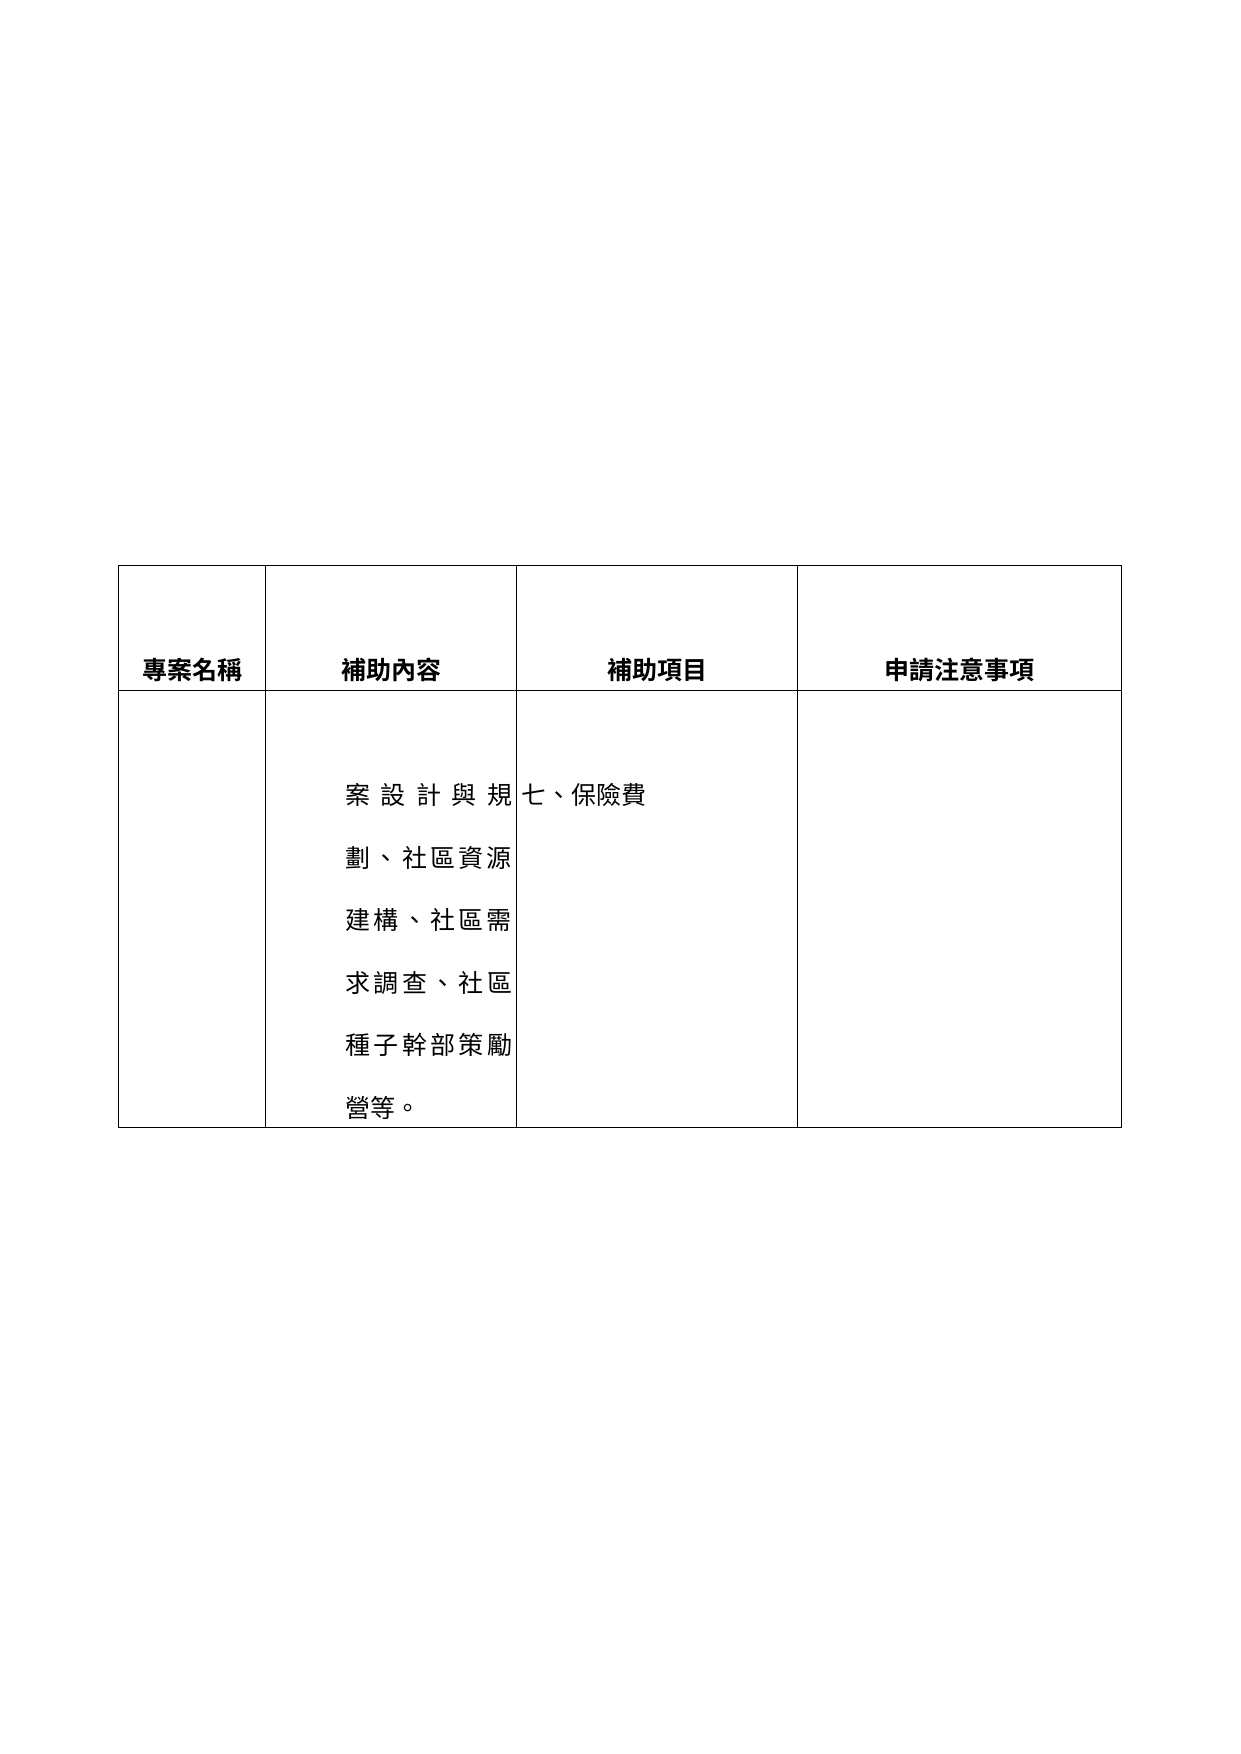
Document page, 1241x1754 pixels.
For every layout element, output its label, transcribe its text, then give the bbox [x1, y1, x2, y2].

table_header 申請注意事項 [798, 566, 1121, 689]
table_cell 案設計與規劃、社區資源建構、社區需求調查、社區種子幹部策勵營等。 [266, 691, 516, 1127]
table_cell [119, 691, 265, 1127]
table_header 補助內容 [266, 566, 516, 689]
table_header 補助項目 [517, 566, 797, 689]
table_header 專案名稱 [119, 566, 265, 689]
table_cell 七、保險費 [517, 691, 797, 1127]
table_cell [798, 691, 1121, 1127]
